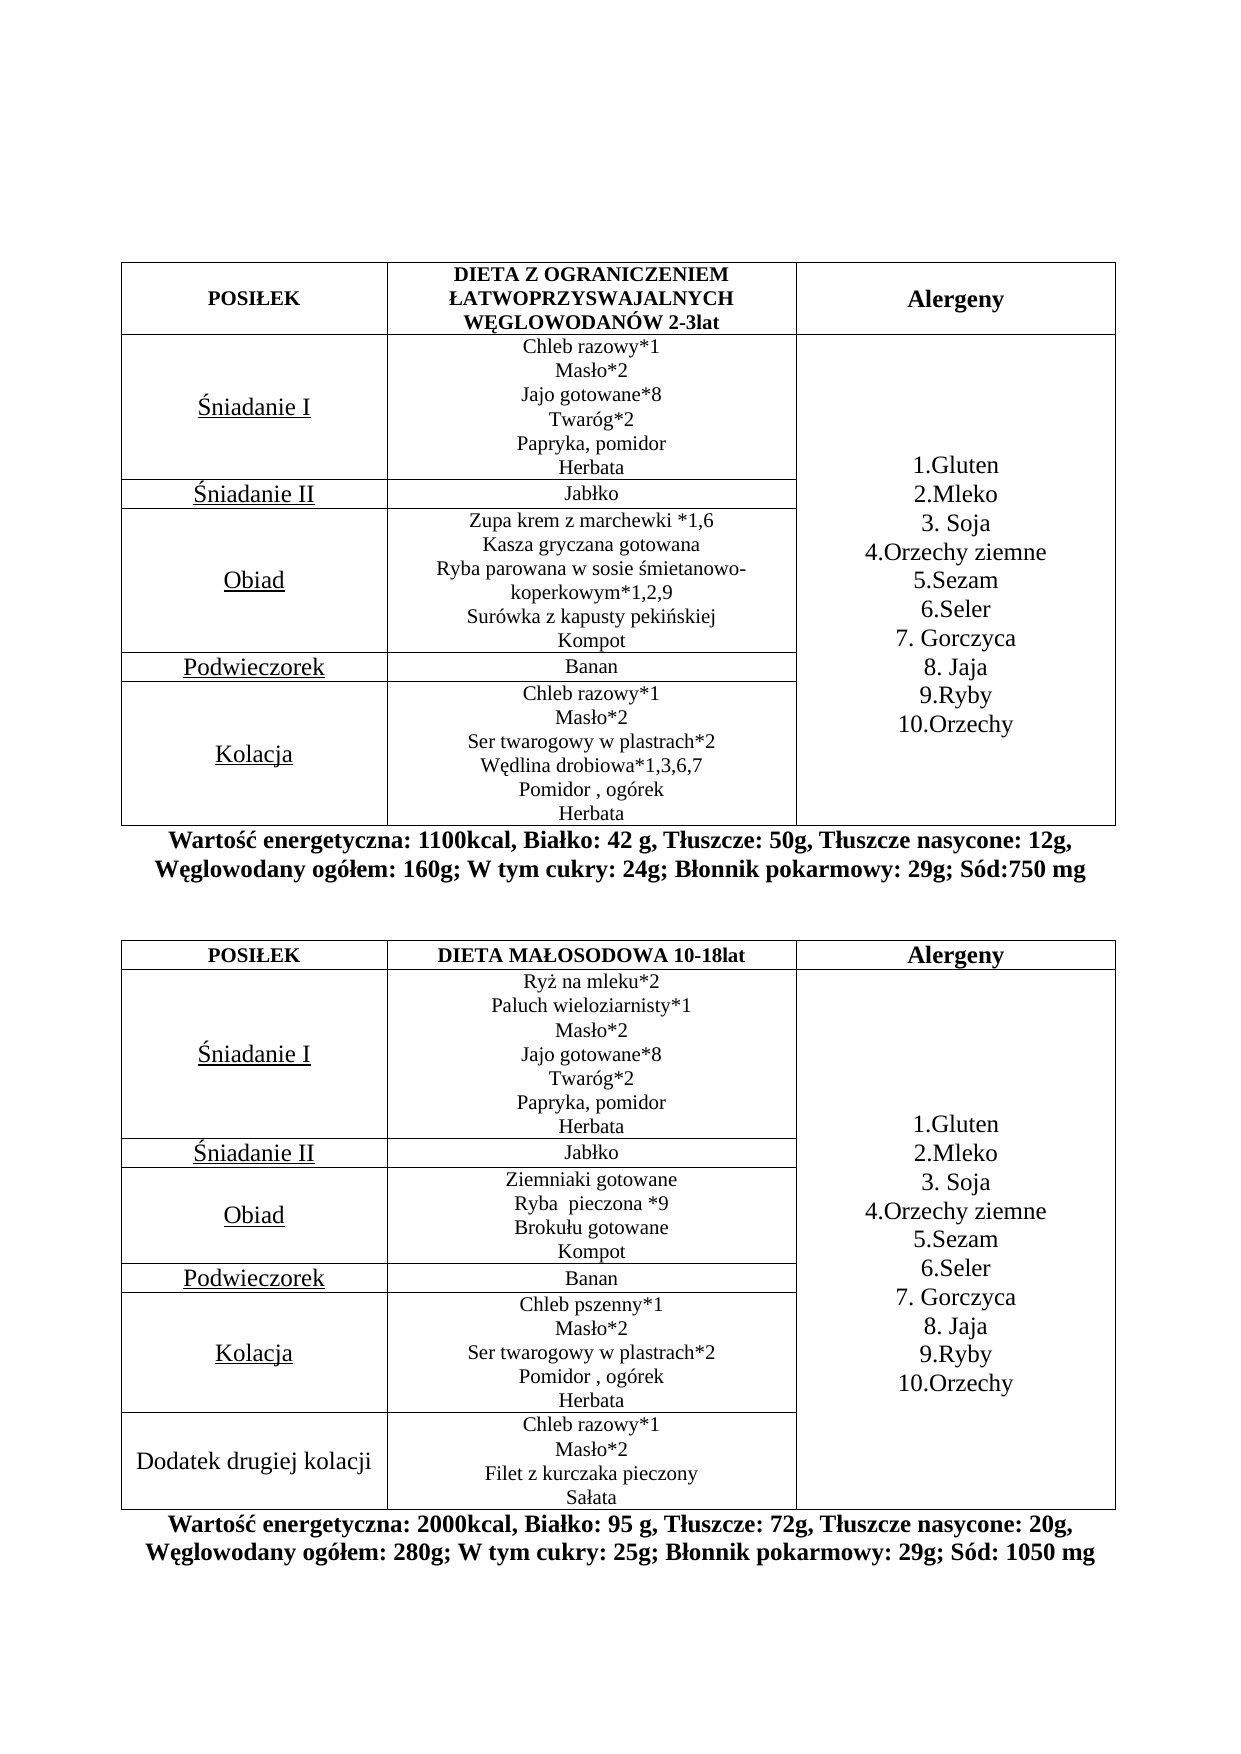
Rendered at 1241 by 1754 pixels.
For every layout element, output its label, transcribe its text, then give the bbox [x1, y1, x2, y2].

table_header Alergeny [797, 263, 1115, 334]
table_header POSIŁEK [122, 263, 387, 334]
table_cell Jabłko [388, 480, 796, 507]
table_cell Obiad [122, 509, 387, 652]
table_cell Chleb pszenny*1 Masło*2 Ser twarogowy w plastrach*2 Pomidor , ogórek Herbata [388, 1293, 796, 1412]
table_cell 1.Gluten 2.Mleko 3. Soja 4.Orzechy ziemne 5.Sezam 6.Seler 7. Gorczyca 8. Jaja 9.Ryby 10.Orzechy [797, 335, 1115, 825]
table_cell Jabłko [388, 1139, 796, 1167]
table_cell Chleb razowy*1 Masło*2 Ser twarogowy w plastrach*2 Wędlina drobiowa*1,3,6,7 Pomidor , ogórek Herbata [388, 682, 796, 825]
table_cell Ziemniaki gotowane Ryba pieczona *9 Brokułu gotowane Kompot [388, 1168, 796, 1263]
table_cell Śniadanie I [122, 970, 387, 1138]
text Wartość energetyczna: 1100kcal, Białko: 42 g, Tłuszcze: 50g, Tłuszcze nasycone: 12g, Węglowodany ogółem: 160g; W tym cukry: 24g; Błonnik pokarmowy: 29g; Sód:750 mg [118, 825, 1122, 883]
table_header POSIŁEK [122, 941, 387, 969]
table_cell Chleb razowy*1 Masło*2 Jajo gotowane*8 Twaróg*2 Papryka, pomidor Herbata [388, 335, 796, 479]
table_cell Banan [388, 653, 796, 681]
table_header Alergeny [797, 941, 1115, 969]
table_cell Chleb razowy*1 Masło*2 Filet z kurczaka pieczony Sałata [388, 1413, 796, 1509]
table_cell Banan [388, 1264, 796, 1292]
table_cell Dodatek drugiej kolacji [122, 1413, 387, 1509]
table_cell Podwieczorek [122, 1264, 387, 1292]
table_cell Kolacja [122, 1293, 387, 1412]
table_cell Zupa krem z marchewki *1,6 Kasza gryczana gotowana Ryba parowana w sosie śmietanowo- koperkowym*1,2,9 Surówka z kapusty pekińskiej Kompot [388, 509, 796, 652]
text Wartość energetyczna: 2000kcal, Białko: 95 g, Tłuszcze: 72g, Tłuszcze nasycone: 20g, Węglowodany ogółem: 280g; W tym cukry: 25g; Błonnik pokarmowy: 29g; Sód: 1050 mg [118, 1509, 1122, 1566]
table_cell Śniadanie II [122, 1139, 387, 1167]
table_cell 1.Gluten 2.Mleko 3. Soja 4.Orzechy ziemne 5.Sezam 6.Seler 7. Gorczyca 8. Jaja 9.Ryby 10.Orzechy [797, 970, 1115, 1509]
table_header DIETA MAŁOSODOWA 10-18lat [388, 941, 796, 969]
table_cell Podwieczorek [122, 653, 387, 681]
table_header DIETA Z OGRANICZENIEM ŁATWOPRZYSWAJALNYCH WĘGLOWODANÓW 2-3lat [388, 263, 796, 334]
table_cell Kolacja [122, 682, 387, 825]
table_cell Ryż na mleku*2 Paluch wieloziarnisty*1 Masło*2 Jajo gotowane*8 Twaróg*2 Papryka, pomidor Herbata [388, 970, 796, 1138]
table_cell Śniadanie II [122, 480, 387, 507]
table_cell Śniadanie I [122, 335, 387, 479]
table_cell Obiad [122, 1168, 387, 1263]
